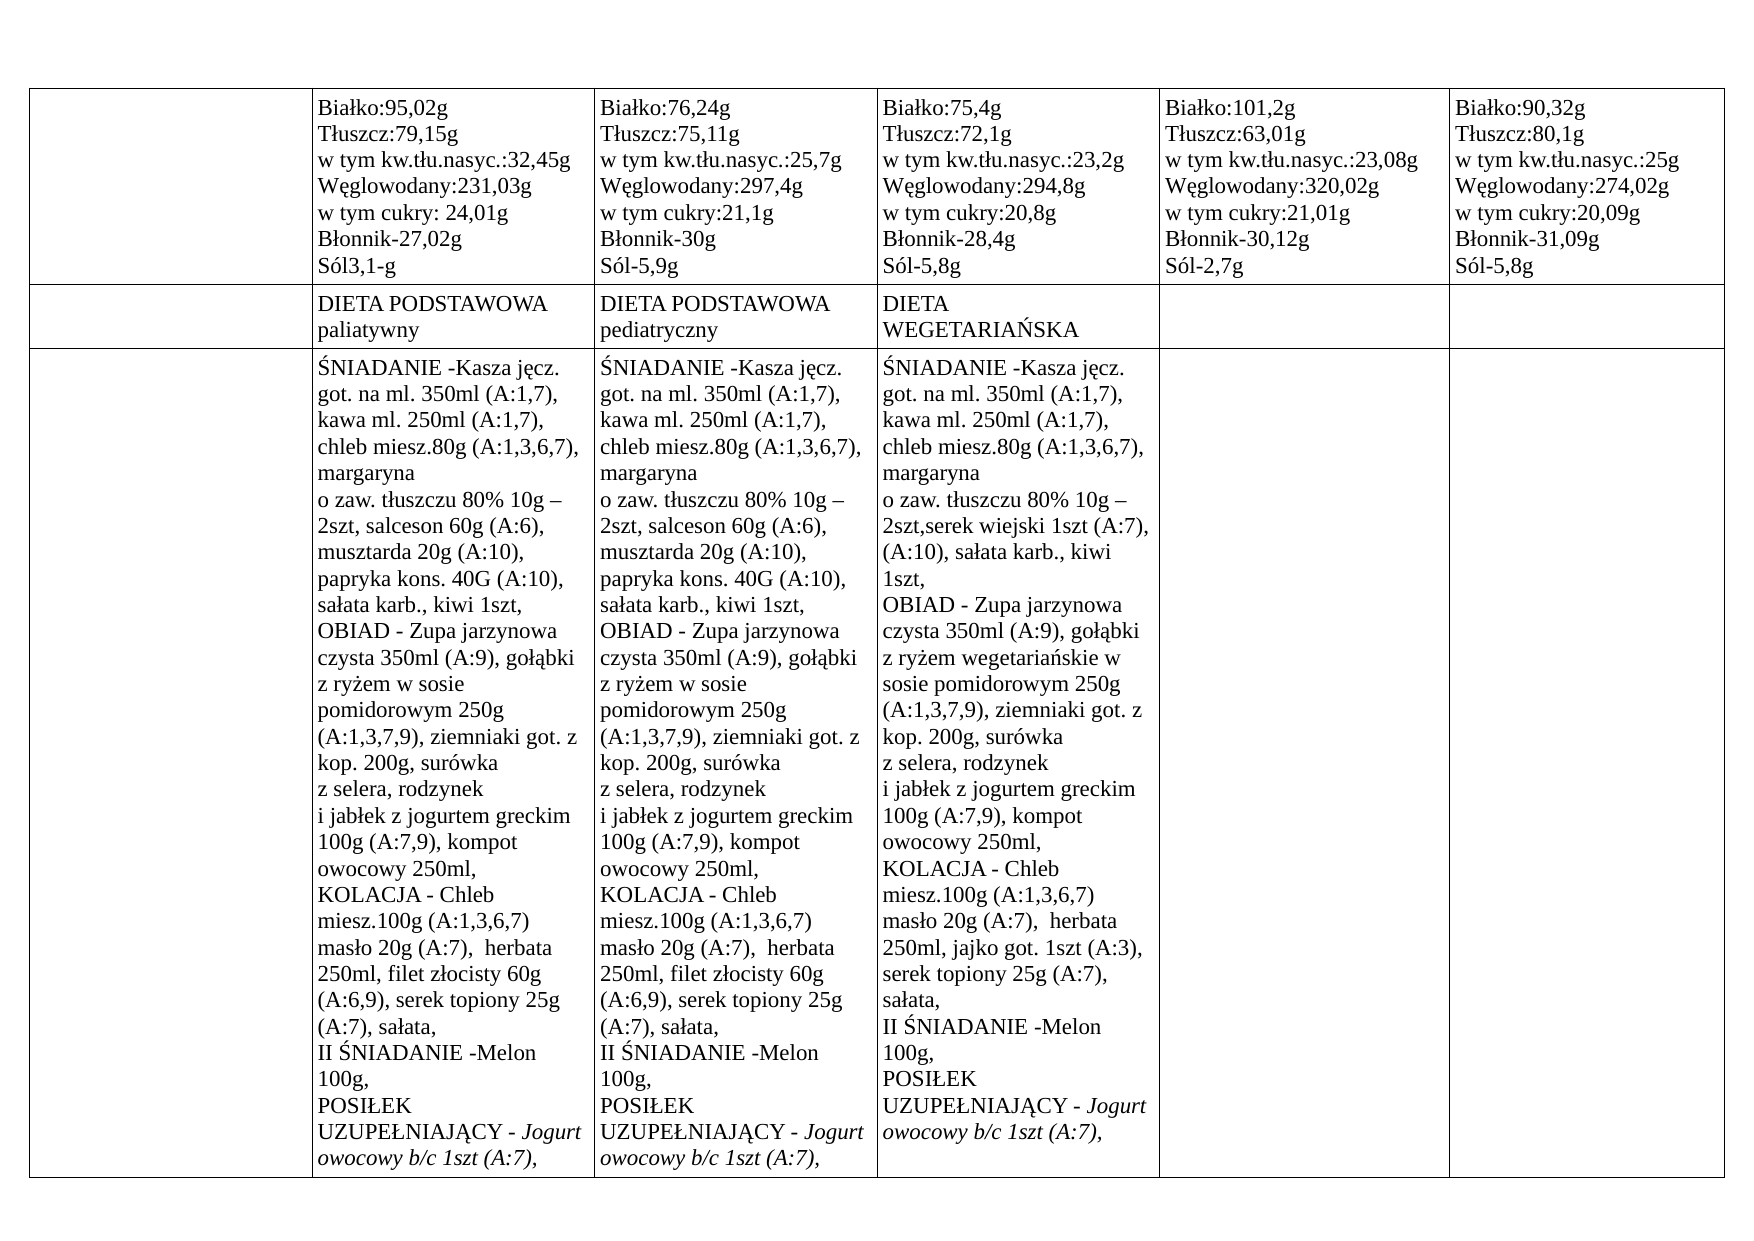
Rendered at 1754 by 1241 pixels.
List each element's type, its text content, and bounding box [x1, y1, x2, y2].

table_cell ŚNIADANIE -Kasza jęcz. got. na ml. 350ml (A:1,7), kawa ml. 250ml (A:1,7), chleb miesz.80g (A:1,3,6,7), margaryna o zaw. tłuszczu 80% 10g – 2szt, salceson 60g (A:6), musztarda 20g (A:10), papryka kons. 40G (A:10), sałata karb., kiwi 1szt, OBIAD - Zupa jarzynowa czysta 350ml (A:9), gołąbki z ryżem w sosie pomidorowym 250g (A:1,3,7,9), ziemniaki got. z kop. 200g, surówka z selera, rodzynek i jabłek z jogurtem greckim 100g (A:7,9), kompot owocowy 250ml, KOLACJA - Chleb miesz.100g (A:1,3,6,7) masło 20g (A:7), herbata 250ml, filet złocisty 60g (A:6,9), serek topiony 25g (A:7), sałata, II ŚNIADANIE -Melon 100g, POSIŁEK UZUPEŁNIAJĄCY - Jogurt owocowy b/c 1szt (A:7), [313, 349, 594, 1177]
table_cell Białko:90,32g Tłuszcz:80,1g w tym kw.tłu.nasyc.:25g Węglowodany:274,02g w tym cukry:20,09g Błonnik-31,09g Sól-5,8g [1450, 89, 1724, 284]
table_cell [1450, 349, 1724, 1177]
table_cell Białko:76,24g Tłuszcz:75,11g w tym kw.tłu.nasyc.:25,7g Węglowodany:297,4g w tym cukry:21,1g Błonnik-30g Sól-5,9g [595, 89, 877, 284]
table_cell [1160, 285, 1449, 348]
table_cell Białko:75,4g Tłuszcz:72,1g w tym kw.tłu.nasyc.:23,2g Węglowodany:294,8g w tym cukry:20,8g Błonnik-28,4g Sól-5,8g [878, 89, 1159, 284]
table_cell [30, 349, 312, 1177]
table_cell DIETA WEGETARIAŃSKA [878, 285, 1159, 348]
table_cell [30, 89, 312, 284]
table_cell DIETA PODSTAWOWA pediatryczny [595, 285, 877, 348]
table_cell [1160, 349, 1449, 1177]
table_cell DIETA PODSTAWOWA paliatywny [313, 285, 594, 348]
table_cell ŚNIADANIE -Kasza jęcz. got. na ml. 350ml (A:1,7), kawa ml. 250ml (A:1,7), chleb miesz.80g (A:1,3,6,7), margaryna o zaw. tłuszczu 80% 10g – 2szt, salceson 60g (A:6), musztarda 20g (A:10), papryka kons. 40G (A:10), sałata karb., kiwi 1szt, OBIAD - Zupa jarzynowa czysta 350ml (A:9), gołąbki z ryżem w sosie pomidorowym 250g (A:1,3,7,9), ziemniaki got. z kop. 200g, surówka z selera, rodzynek i jabłek z jogurtem greckim 100g (A:7,9), kompot owocowy 250ml, KOLACJA - Chleb miesz.100g (A:1,3,6,7) masło 20g (A:7), herbata 250ml, filet złocisty 60g (A:6,9), serek topiony 25g (A:7), sałata, II ŚNIADANIE -Melon 100g, POSIŁEK UZUPEŁNIAJĄCY - Jogurt owocowy b/c 1szt (A:7), [595, 349, 877, 1177]
table_cell Białko:101,2g Tłuszcz:63,01g w tym kw.tłu.nasyc.:23,08g Węglowodany:320,02g w tym cukry:21,01g Błonnik-30,12g Sól-2,7g [1160, 89, 1449, 284]
table_cell [30, 285, 312, 348]
table_cell [1450, 285, 1724, 348]
table_cell ŚNIADANIE -Kasza jęcz. got. na ml. 350ml (A:1,7), kawa ml. 250ml (A:1,7), chleb miesz.80g (A:1,3,6,7), margaryna o zaw. tłuszczu 80% 10g – 2szt,serek wiejski 1szt (A:7), (A:10), sałata karb., kiwi 1szt, OBIAD - Zupa jarzynowa czysta 350ml (A:9), gołąbki z ryżem wegetariańskie w sosie pomidorowym 250g (A:1,3,7,9), ziemniaki got. z kop. 200g, surówka z selera, rodzynek i jabłek z jogurtem greckim 100g (A:7,9), kompot owocowy 250ml, KOLACJA - Chleb miesz.100g (A:1,3,6,7) masło 20g (A:7), herbata 250ml, jajko got. 1szt (A:3), serek topiony 25g (A:7), sałata, II ŚNIADANIE -Melon 100g, POSIŁEK UZUPEŁNIAJĄCY - Jogurt owocowy b/c 1szt (A:7), [878, 349, 1159, 1177]
table_cell Białko:95,02g Tłuszcz:79,15g w tym kw.tłu.nasyc.:32,45g Węglowodany:231,03g w tym cukry: 24,01g Błonnik-27,02g Sól3,1-g [313, 89, 594, 284]
